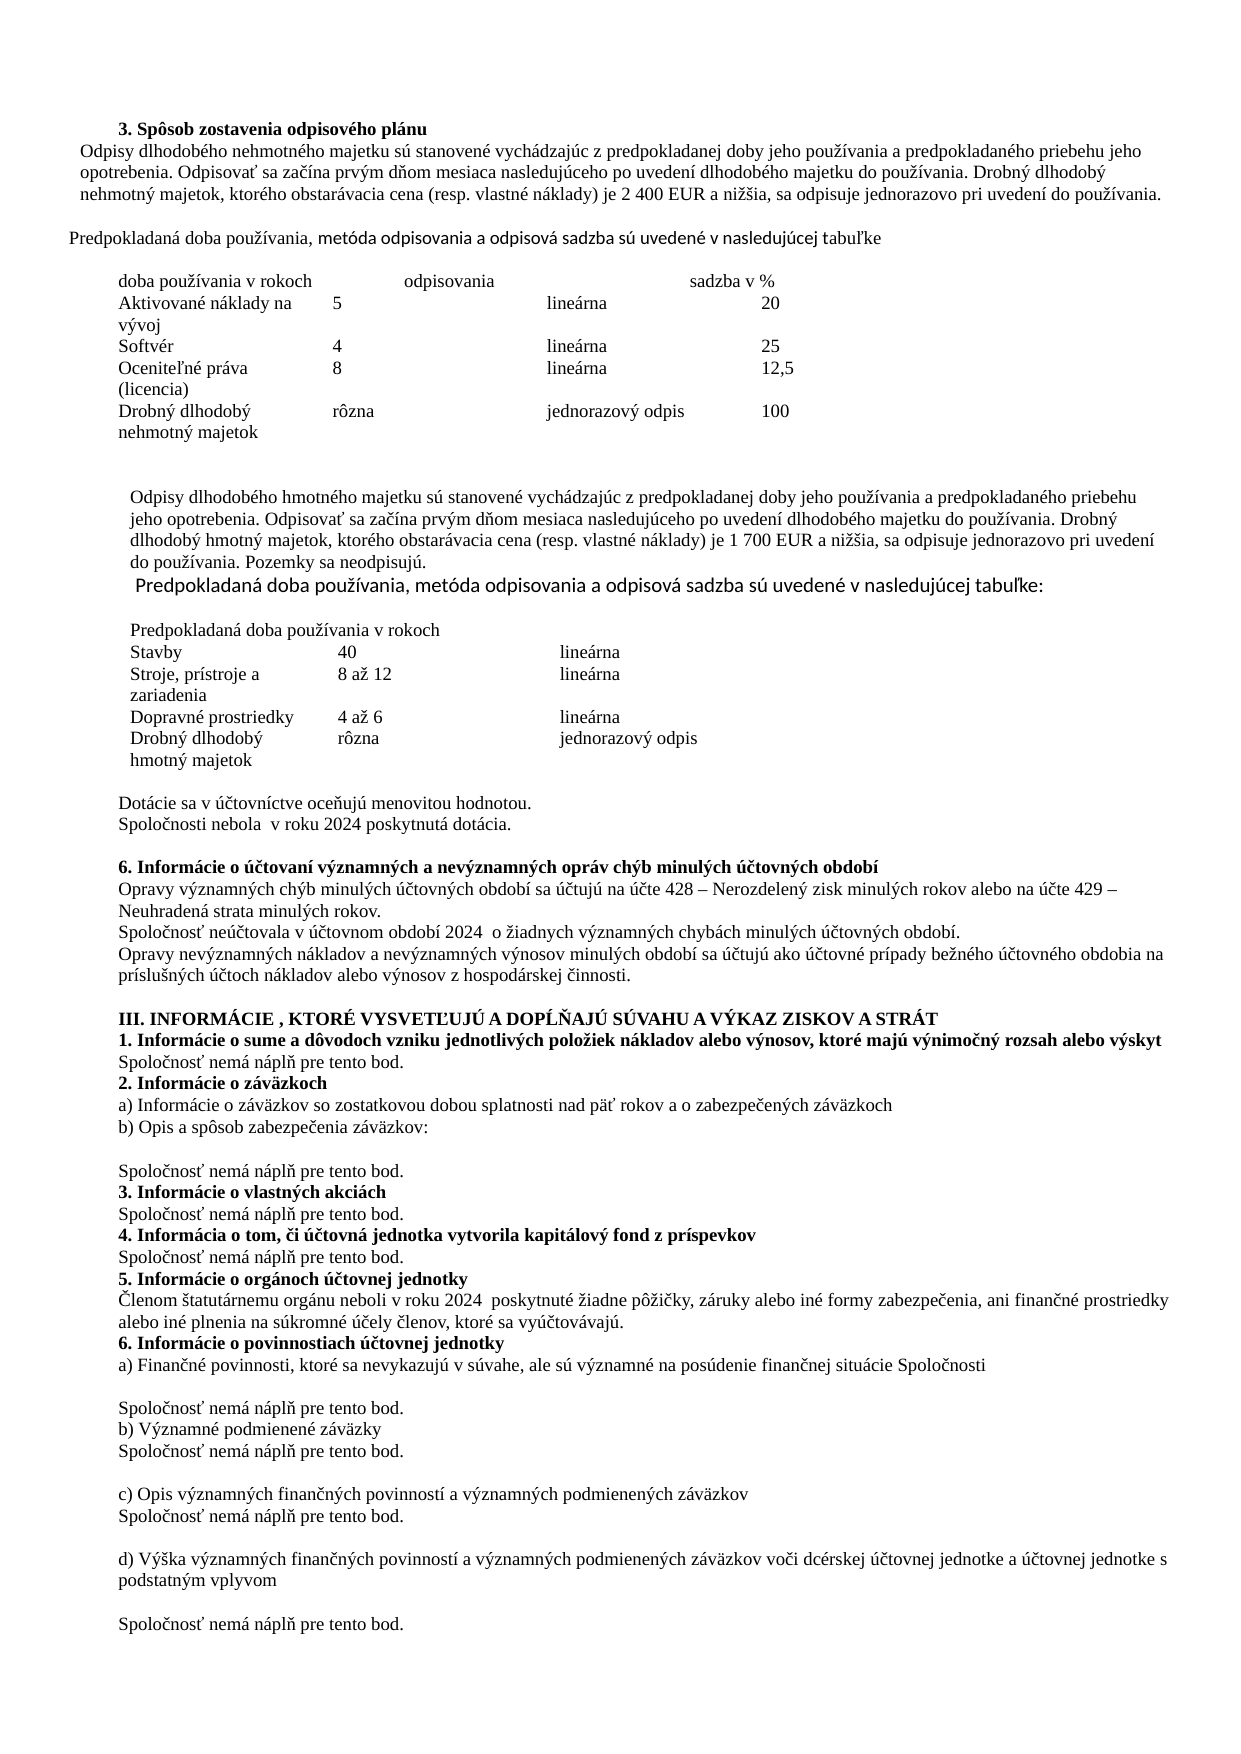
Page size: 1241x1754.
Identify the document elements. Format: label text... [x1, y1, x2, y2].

table_header Odpisy dlhodobého hmotného majetku sú stanovené vychádzajúc z predpokladanej doby jeho používania a predpokladaného priebehu jeho opotrebenia. Odpisovať sa začína prvým dňom mesiaca nasledujúceho po uvedení dlhodobého majetku do používania. Drobný dlhodobý hmotný majetok, ktorého obstarávacia cena (resp. vlastné náklady) je 1 700 EUR a nižšia, sa odpisuje jednorazovo pri uvedení do používania. Pozemky sa neodpisujú. Predpokladaná doba používania, metóda odpisovania a odpisová sadzba sú uvedené v nasledujúcej tabuľke: [119, 486, 1184, 619]
text 1. Informácie o sume a dôvodoch vzniku jednotlivých položiek nákladov alebo výnosov, ktoré majú výnimočný rozsah alebo výskyt [118, 1029, 1182, 1051]
text 3. Informácie o vlastných akciách [118, 1181, 1182, 1203]
table_cell lineárna [535, 357, 750, 400]
table_cell Stavby [119, 641, 326, 662]
table_cell Dopravné prostriedky [119, 706, 326, 727]
list a) Finančné povinnosti, ktoré sa nevykazujú v súvahe, ale sú významné na posúdenie finančnej situácie Spoločnosti [118, 1354, 1182, 1375]
table_header Ročná odpisová [1176, 140, 1184, 249]
text Spoločnosť nemá náplň pre tento bod. [118, 1203, 1182, 1224]
text 4. Informácia o tom, či účtovná jednotka vytvorila kapitálový fond z príspevkov [118, 1224, 1182, 1246]
table_header odpisovania [393, 270, 678, 292]
list b) Opis a spôsob zabezpečenia záväzkov: [118, 1116, 1182, 1138]
text Spoločnosť nemá náplň pre tento bod. [118, 1159, 1182, 1181]
table_header doba používania v rokoch [107, 270, 393, 292]
table_cell Oceniteľné práva (licencia) [107, 357, 321, 400]
text Spoločnosti nebola v roku 2024 poskytnutá dotácia. [118, 813, 1182, 835]
table_cell 100 [750, 400, 964, 443]
table_cell Stroje, prístroje a zariadenia [119, 663, 326, 706]
text Spoločnosť nemá náplň pre tento bod. [118, 1440, 1182, 1461]
table_cell 4 [321, 335, 535, 357]
table_cell lineárna [548, 663, 1184, 706]
table_cell Predpokladaná doba používania v rokoch [119, 619, 1184, 641]
text III. INFORMÁCIE , KTORÉ VYSVETĽUJÚ A DOPĹŇAJÚ SÚVAHU A VÝKAZ ZISKOV A STRÁT [118, 1007, 1182, 1029]
text 5. Informácie o orgánoch účtovnej jednotky [118, 1267, 1182, 1289]
table_header Aktivované náklady na vývoj [107, 292, 321, 335]
table_cell 12,5 [750, 357, 964, 400]
table_cell rôzna [326, 727, 548, 770]
list d) Výška významných finančných povinností a významných podmienených záväzkov voči dcérskej účtovnej jednotke a účtovnej jednotke s podstatným vplyvom [118, 1548, 1182, 1591]
table_header 20 [750, 292, 964, 335]
table_cell 4 až 6 [326, 706, 548, 727]
table_cell jednorazový odpis [548, 727, 1184, 770]
list a) Informácie o záväzkov so zostatkovou dobou splatnosti nad päť rokov a o zabezpečených záväzkoch [118, 1094, 1182, 1115]
text Spoločnosť nemá náplň pre tento bod. [118, 1612, 1182, 1634]
text 3. Spôsob zostavenia odpisového plánu [118, 118, 1182, 140]
text Opravy nevýznamných nákladov a nevýznamných výnosov minulých období sa účtujú ako účtovné prípady bežného účtovného obdobia na príslušných účtoch nákladov alebo výnosov z hospodárskej činnosti. [118, 943, 1182, 986]
table_cell lineárna [548, 641, 1184, 662]
table_cell 8 [321, 357, 535, 400]
table_cell Drobný dlhodobý nehmotný majetok [107, 400, 321, 443]
list c) Opis významných finančných povinností a významných podmienených záväzkov [118, 1483, 1182, 1504]
table_cell rôzna [321, 400, 535, 443]
text Spoločnosť nemá náplň pre tento bod. [118, 1397, 1182, 1418]
text Spoločnosť nemá náplň pre tento bod. [118, 1504, 1182, 1526]
table_cell 40 [326, 641, 548, 662]
table_header sadzba v % [678, 270, 964, 292]
text Spoločnosť neúčtovala v účtovnom období 2024 o žiadnych významných chybách minulých účtovných období. [118, 921, 1182, 943]
text 6. Informácie o povinnostiach účtovnej jednotky [118, 1332, 1182, 1354]
list b) Významné podmienené záväzky [118, 1418, 1182, 1440]
table_cell Softvér [107, 335, 321, 357]
text Opravy významných chýb minulých účtovných období sa účtujú na účte 428 – Nerozdelený zisk minulých rokov alebo na účte 429 – Neuhradená strata minulých rokov. [118, 878, 1182, 921]
text Dotácie sa v účtovníctve oceňujú menovitou hodnotou. [118, 792, 1182, 813]
table_cell 8 až 12 [326, 663, 548, 706]
table_cell lineárna [535, 335, 750, 357]
text Spoločnosť nemá náplň pre tento bod. [118, 1051, 1182, 1072]
table_cell lineárna [548, 706, 1184, 727]
table_cell Drobný dlhodobý hmotný majetok [119, 727, 326, 770]
table_cell jednorazový odpis [535, 400, 750, 443]
table_header 5 [321, 292, 535, 335]
table_header lineárna [535, 292, 750, 335]
table_header Odpisy dlhodobého nehmotného majetku sú stanovené vychádzajúc z predpokladanej doby jeho používania a predpokladaného priebehu jeho opotrebenia. Odpisovať sa začína prvým dňom mesiaca nasledujúceho po uvedení dlhodobého majetku do používania. Drobný dlhodobý nehmotný majetok, ktorého obstarávacia cena (resp. vlastné náklady) je 2 400 EUR a nižšia, sa odpisuje jednorazovo pri uvedení do používania. Predpokladaná doba používania, metóda odpisovania a odpisová sadzba sú uvedené v nasledujúcej tabuľke [69, 140, 1176, 249]
table_cell 25 [750, 335, 964, 357]
text 2. Informácie o záväzkoch [118, 1072, 1182, 1094]
text 6. Informácie o účtovaní významných a nevýznamných opráv chýb minulých účtovných období [118, 856, 1182, 878]
text Členom štatutárnemu orgánu neboli v roku 2024 poskytnuté žiadne pôžičky, záruky alebo iné formy zabezpečenia, ani finančné prostriedky alebo iné plnenia na súkromné účely členov, ktoré sa vyúčtovávajú. [118, 1289, 1182, 1332]
text Spoločnosť nemá náplň pre tento bod. [118, 1246, 1182, 1267]
